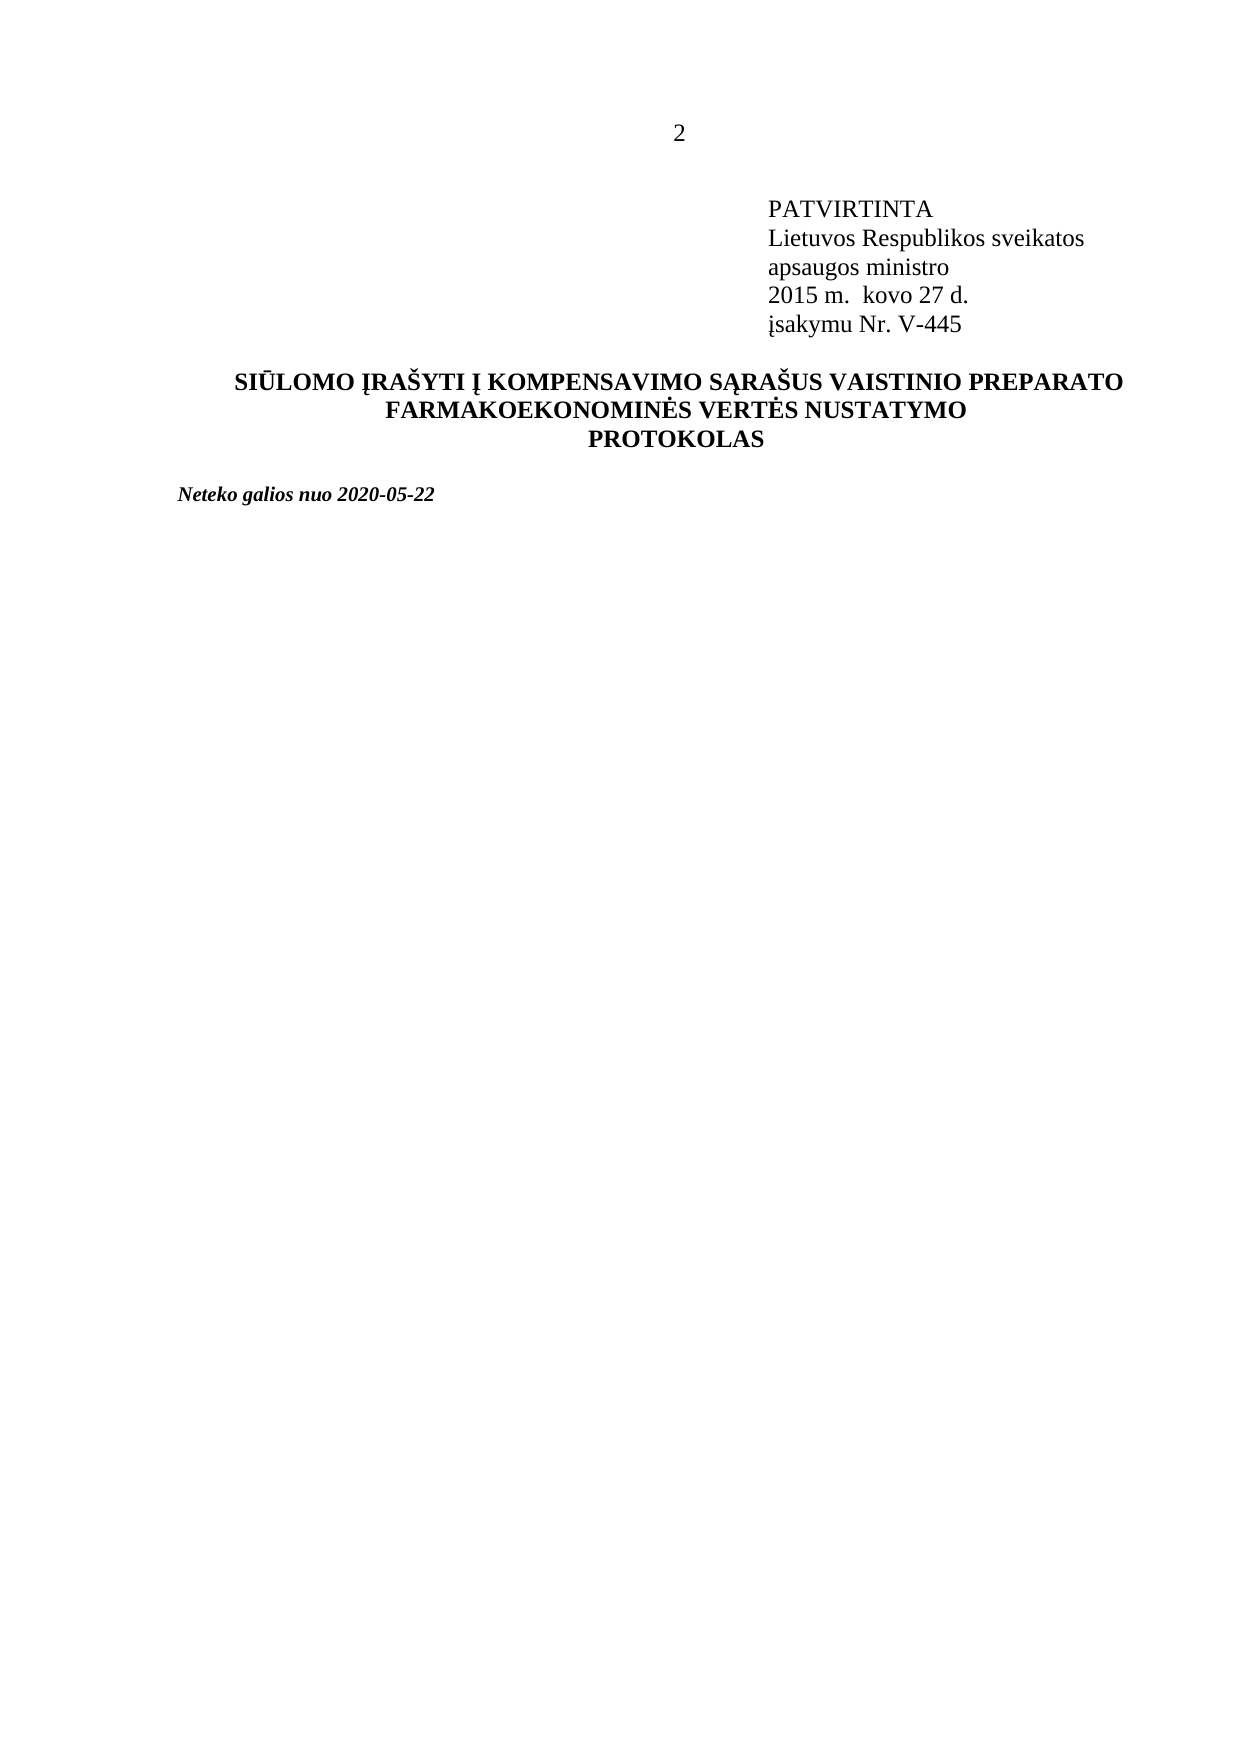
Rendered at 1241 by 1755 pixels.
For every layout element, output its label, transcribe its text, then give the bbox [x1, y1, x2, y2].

text Lietuvos Respublikos sveikatos apsaugos ministro [768, 223, 1181, 281]
text PATVIRTINTA [768, 194, 1181, 223]
text SIŪLOMO ĮRAŠYTI Į KOMPENSAVIMO SĄRAŠUS VAISTINIO PREPARATO FARMAKOEKONOMINĖS VERTĖS NUSTATYMO [177, 367, 1181, 424]
text PROTOKOLAS [177, 424, 1181, 453]
text Neteko galios nuo 2020-05-22 [177, 482, 1181, 506]
text 2015 m. kovo 27 d. [768, 281, 1181, 309]
text įsakymu Nr. V-445 [768, 309, 1181, 338]
